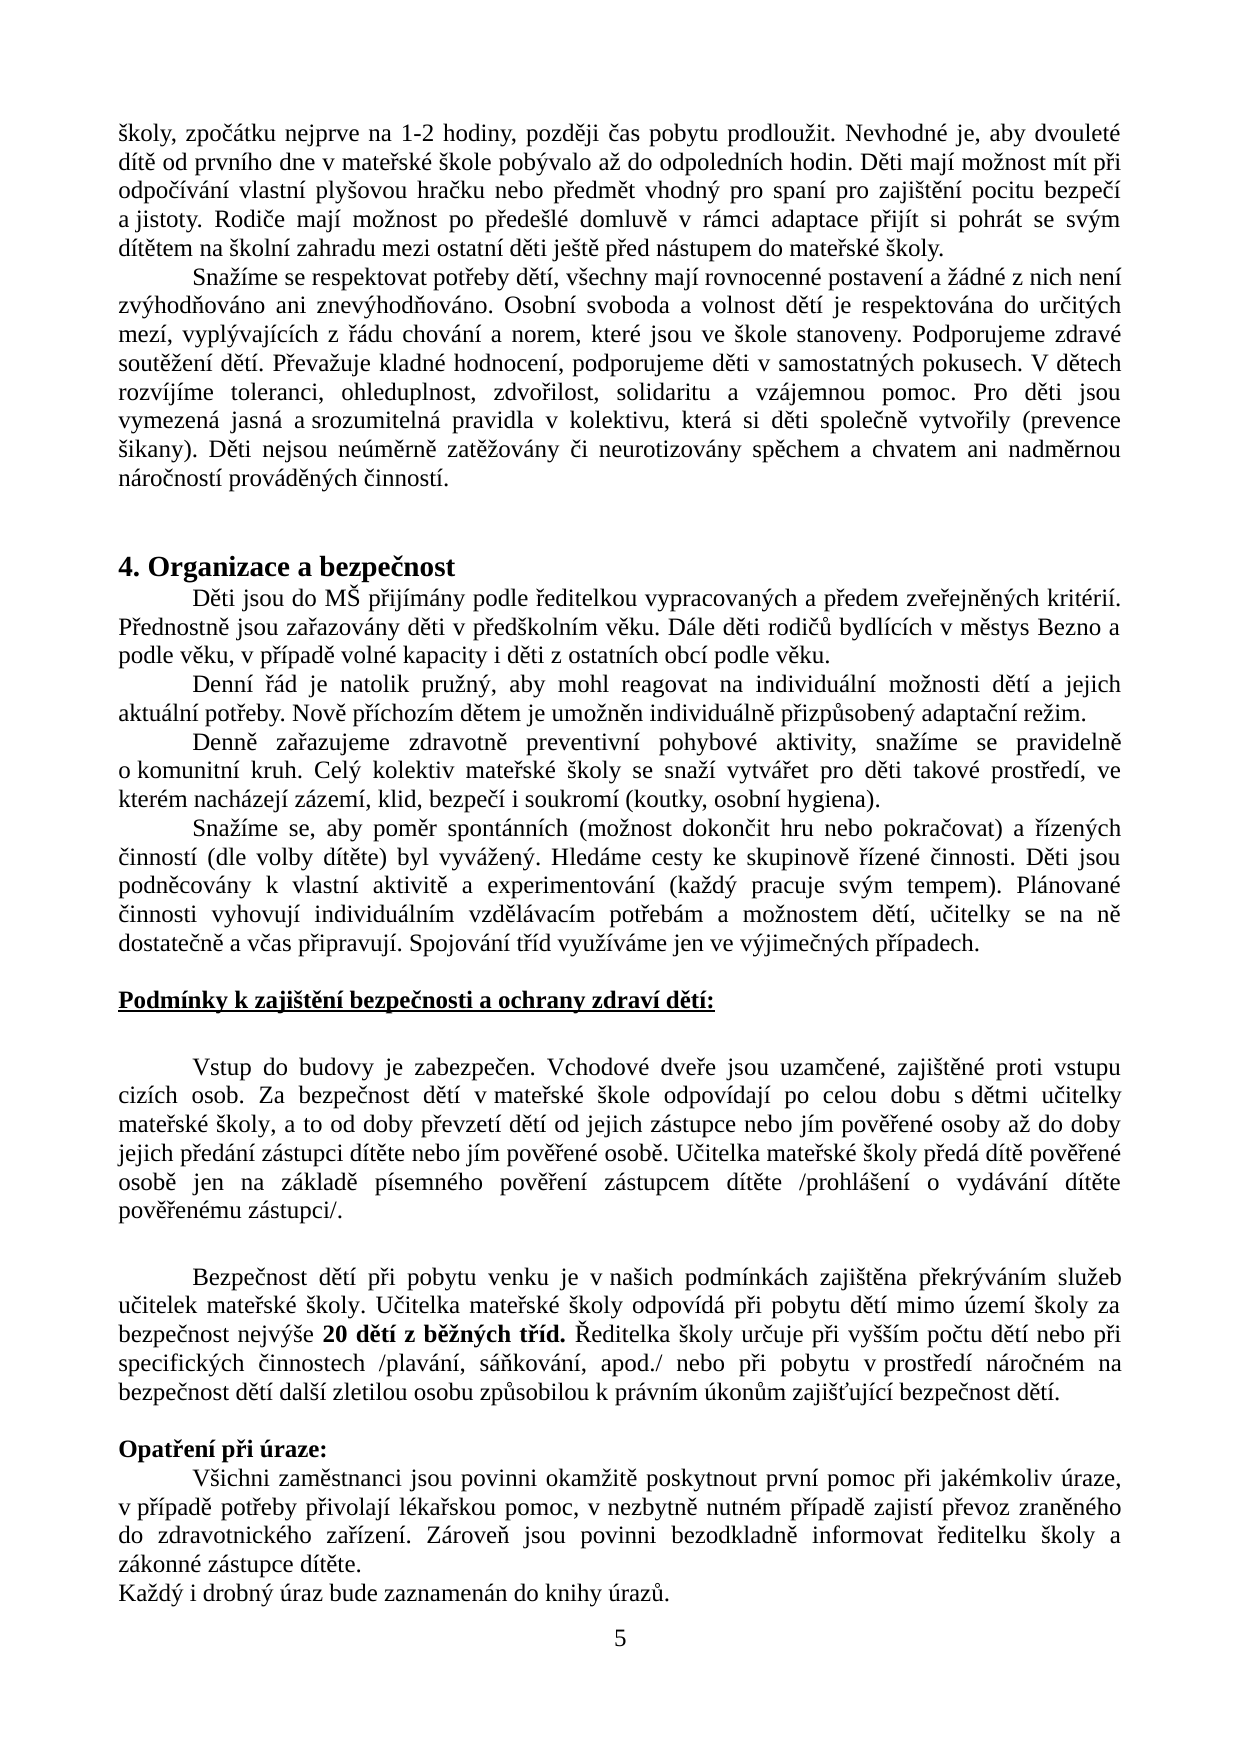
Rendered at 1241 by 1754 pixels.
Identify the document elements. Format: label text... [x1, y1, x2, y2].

text Denně zařazujeme zdravotně preventivní pohybové aktivity, snažíme se pravidelně o komunitní kruh. Celý kolektiv mateřské školy se snaží vytvářet pro děti takové prostředí, ve kterém nacházejí zázemí, klid, bezpečí i soukromí (koutky, osobní hygiena). [118, 727, 1122, 813]
text Opatření při úraze: [118, 1434, 1122, 1463]
text Snažíme se respektovat potřeby dětí, všechny mají rovnocenné postavení a žádné z nich není zvýhodňováno ani znevýhodňováno. Osobní svoboda a volnost dětí je respektována do určitých mezí, vyplývajících z řádu chování a norem, které jsou ve škole stanoveny. Podporujeme zdravé soutěžení dětí. Převažuje kladné hodnocení, podporujeme děti v samostatných pokusech. V dětech rozvíjíme toleranci, ohleduplnost, zdvořilost, solidaritu a vzájemnou pomoc. Pro děti jsou vymezená jasná a srozumitelná pravidla v kolektivu, která si děti společně vytvořily (prevence šikany). Děti nejsou neúměrně zatěžovány či neurotizovány spěchem a chvatem ani nadměrnou náročností prováděných činností. [118, 262, 1122, 492]
text školy, zpočátku nejprve na 1-2 hodiny, později čas pobytu prodloužit. Nevhodné je, aby dvouleté dítě od prvního dne v mateřské škole pobývalo až do odpoledních hodin. Děti mají možnost mít při odpočívání vlastní plyšovou hračku nebo předmět vhodný pro spaní pro zajištění pocitu bezpečí a jistoty. Rodiče mají možnost po předešlé domluvě v rámci adaptace přijít si pohrát se svým dítětem na školní zahradu mezi ostatní děti ještě před nástupem do mateřské školy. [118, 118, 1122, 262]
text Všichni zaměstnanci jsou povinni okamžitě poskytnout první pomoc při jakémkoliv úraze, v případě potřeby přivolají lékařskou pomoc, v nezbytně nutném případě zajistí převoz zraněného do zdravotnického zařízení. Zároveň jsou povinni bezodkladně informovat ředitelku školy a zákonné zástupce dítěte. [118, 1463, 1122, 1578]
text Bezpečnost dětí při pobytu venku je v našich podmínkách zajištěna překrýváním služeb učitelek mateřské školy. Učitelka mateřské školy odpovídá při pobytu dětí mimo území školy za bezpečnost nejvýše 20 dětí z běžných tříd. Ředitelka školy určuje při vyšším počtu dětí nebo při specifických činnostech /plavání, sáňkování, apod./ nebo při pobytu v prostředí náročném na bezpečnost dětí další zletilou osobu způsobilou k právním úkonům zajišťující bezpečnost dětí. [118, 1262, 1122, 1405]
subtitle 4. Organizace a bezpečnost [118, 549, 1122, 583]
text Vstup do budovy je zabezpečen. Vchodové dveře jsou uzamčené, zajištěné proti vstupu cizích osob. Za bezpečnost dětí v mateřské škole odpovídají po celou dobu s dětmi učitelky mateřské školy, a to od doby převzetí dětí od jejich zástupce nebo jím pověřené osoby až do doby jejich předání zástupci dítěte nebo jím pověřené osobě. Učitelka mateřské školy předá dítě pověřené osobě jen na základě písemného pověření zástupcem dítěte /prohlášení o vydávání dítěte pověřenému zástupci/. [118, 1052, 1122, 1224]
text Děti jsou do MŠ přijímány podle ředitelkou vypracovaných a předem zveřejněných kritérií. Přednostně jsou zařazovány děti v předškolním věku. Dále děti rodičů bydlících v městys Bezno a podle věku, v případě volné kapacity i děti z ostatních obcí podle věku. [118, 583, 1122, 669]
text Podmínky k zajištění bezpečnosti a ochrany zdraví dětí: [118, 985, 1122, 1014]
text Snažíme se, aby poměr spontánních (možnost dokončit hru nebo pokračovat) a řízených činností (dle volby dítěte) byl vyvážený. Hledáme cesty ke skupinově řízené činnosti. Děti jsou podněcovány k vlastní aktivitě a experimentování (každý pracuje svým tempem). Plánované činnosti vyhovují individuálním vzdělávacím potřebám a možnostem dětí, učitelky se na ně dostatečně a včas připravují. Spojování tříd využíváme jen ve výjimečných případech. [118, 813, 1122, 957]
text Denní řád je natolik pružný, aby mohl reagovat na individuální možnosti dětí a jejich aktuální potřeby. Nově příchozím dětem je umožněn individuálně přizpůsobený adaptační režim. [118, 669, 1122, 727]
text Každý i drobný úraz bude zaznamenán do knihy úrazů. [118, 1578, 1122, 1607]
